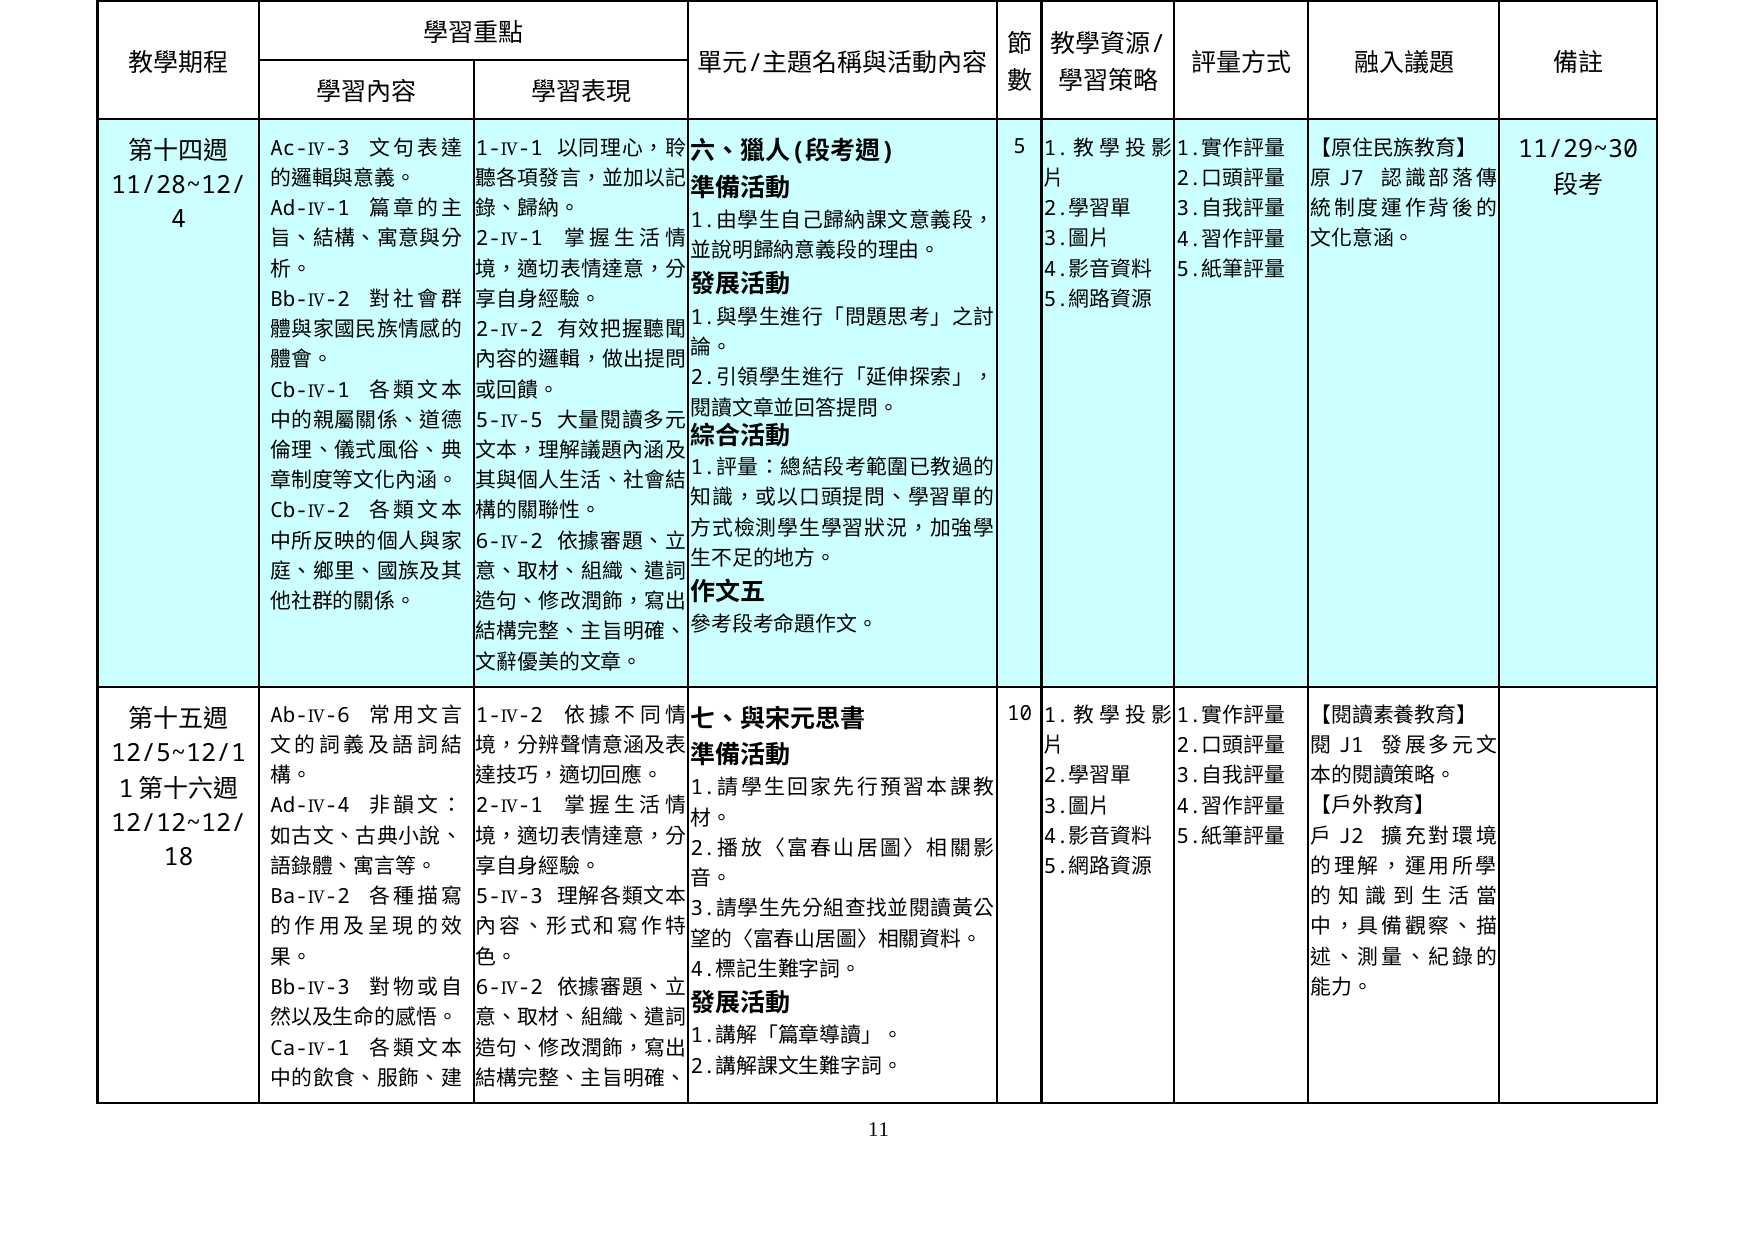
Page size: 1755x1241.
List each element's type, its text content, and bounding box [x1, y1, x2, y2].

table_cell 1.實作評量 2.口頭評量 3.自我評量 4.習作評量 5.紙筆評量 [1175, 688, 1307, 1102]
table_cell [1500, 688, 1656, 1102]
table_cell 學習表現 [475, 61, 687, 118]
table_cell 10 [998, 688, 1040, 1102]
table_cell Ab-Ⅳ-6 常用文言文的詞義及語詞結構。 Ad-Ⅳ-4 非韻文：如古文、古典小說、語錄體、寓言等。 Ba-Ⅳ-2 各種描寫的作用及呈現的效果。 Bb-Ⅳ-3 對物或自然以及生命的感悟。 Ca-Ⅳ-1 各類文本中的飲食、服飾、建 [260, 688, 473, 1102]
table_header 教學資源/學習策略 [1043, 2, 1173, 118]
table_cell 1.實作評量 2.口頭評量 3.自我評量 4.習作評量 5.紙筆評量 [1175, 120, 1307, 686]
table_header 教學期程 [99, 2, 258, 118]
table_cell 1-Ⅳ-2 依據不同情境，分辨聲情意涵及表達技巧，適切回應。 2-Ⅳ-1 掌握生活情境，適切表情達意，分享自身經驗。 5-Ⅳ-3 理解各類文本內容、形式和寫作特色。 6-Ⅳ-2 依據審題、立意、取材、組織、遣詞造句、修改潤飾，寫出結構完整、主旨明確、 [475, 688, 687, 1102]
table_cell 六、獵人(段考週) 準備活動 1.由學生自己歸納課文意義段，並說明歸納意義段的理由。 發展活動 1.與學生進行「問題思考」之討論。 2.引領學生進行「延伸探索」，閱讀文章並回答提問。 綜合活動 1.評量：總結段考範圍已教過的知識，或以口頭提問、學習單的方式檢測學生學習狀況，加強學生不足的地方。 作文五 參考段考命題作文。 [689, 120, 996, 686]
table_header 單元/主題名稱與活動內容 [689, 2, 996, 118]
table_cell 學習內容 [260, 61, 473, 118]
table_header 節數 [998, 2, 1040, 118]
table_cell Ac-Ⅳ-3 文句表達的邏輯與意義。 Ad-Ⅳ-1 篇章的主旨、結構、寓意與分析。 Bb-Ⅳ-2 對社會群體與家國民族情感的體會。 Cb-Ⅳ-1 各類文本中的親屬關係、道德倫理、儀式風俗、典章制度等文化內涵。 Cb-Ⅳ-2 各類文本中所反映的個人與家庭、鄉里、國族及其他社群的關係。 [260, 120, 473, 686]
table_header 融入議題 [1309, 2, 1498, 118]
table_cell 1-Ⅳ-1 以同理心，聆聽各項發言，並加以記錄、歸納。 2-Ⅳ-1 掌握生活情境，適切表情達意，分享自身經驗。 2-Ⅳ-2 有效把握聽聞內容的邏輯，做出提問或回饋。 5-Ⅳ-5 大量閱讀多元文本，理解議題內涵及其與個人生活、社會結構的關聯性。 6-Ⅳ-2 依據審題、立意、取材、組織、遣詞造句、修改潤飾，寫出結構完整、主旨明確、文辭優美的文章。 [475, 120, 687, 686]
table_cell 第十五週12/5~12/11第十六週12/12~12/18 [99, 688, 258, 1102]
table_header 評量方式 [1175, 2, 1307, 118]
table_header 備註 [1500, 2, 1656, 118]
table_cell 11/29~30段考 [1500, 120, 1656, 686]
table_cell 【閱讀素養教育】 閱J1 發展多元文本的閱讀策略。 【戶外教育】 戶J2 擴充對環境的理解，運用所學的知識到生活當中，具備觀察、描述、測量、紀錄的能力。 [1309, 688, 1498, 1102]
table_cell 5 [998, 120, 1040, 686]
table_cell 1.教學投影片 2.學習單 3.圖片 4.影音資料 5.網路資源 [1043, 688, 1173, 1102]
table_cell 七、與宋元思書 準備活動 1.請學生回家先行預習本課教材。 2.播放〈富春山居圖〉相關影音。 3.請學生先分組查找並閱讀黃公望的〈富春山居圖〉相關資料。 4.標記生難字詞。 發展活動 1.講解「篇章導讀」。 2.講解課文生難字詞。 [689, 688, 996, 1102]
table_cell 第十四週11/28~12/4 [99, 120, 258, 686]
table_cell 1.教學投影片 2.學習單 3.圖片 4.影音資料 5.網路資源 [1043, 120, 1173, 686]
table_cell 【原住民族教育】 原J7 認識部落傳統制度運作背後的文化意涵。 [1309, 120, 1498, 686]
table_header 學習重點 [260, 2, 687, 59]
